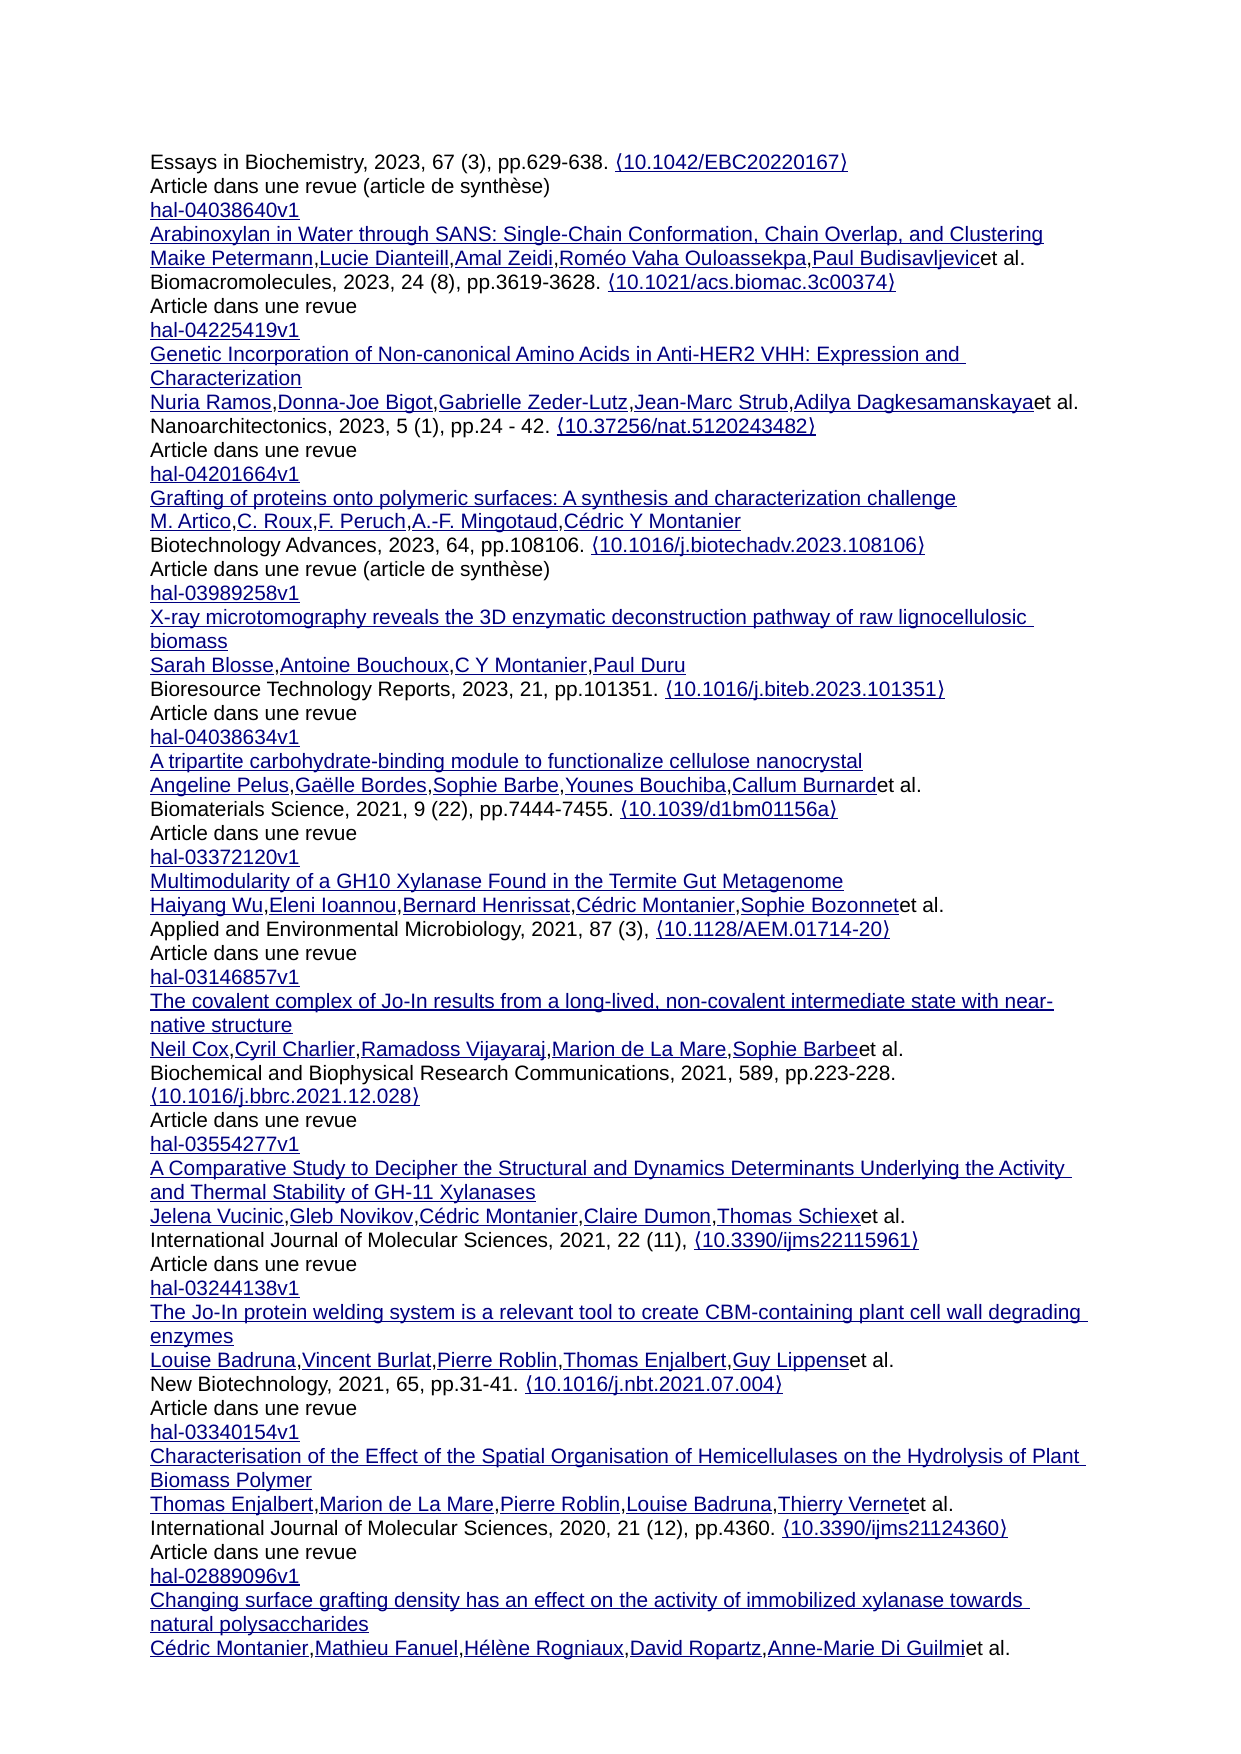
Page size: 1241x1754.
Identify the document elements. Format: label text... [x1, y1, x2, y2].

table_cell A tripartite carbohydrate-binding module to functionalize cellulose nanocrystal Angeline Pelus,Gaëlle Bordes,Sophie Barbe,Younes Bouchiba,Callum Burnardet al. Biomaterials Science, 2021, 9 (22), pp.7444-7455. ⟨10.1039/d1bm01156a⟩ Article dans une revue hal-03372120v1 [150, 749, 1090, 869]
table_cell Multimodularity of a GH10 Xylanase Found in the Termite Gut Metagenome Haiyang Wu,Eleni Ioannou,Bernard Henrissat,Cédric Montanier,Sophie Bozonnetet al. Applied and Environmental Microbiology, 2021, 87 (3), ⟨10.1128/AEM.01714-20⟩ Article dans une revue hal-03146857v1 [150, 869, 1090, 988]
table_cell The covalent complex of Jo-In results from a long-lived, non-covalent intermediate state with near-native structure Neil Cox,Cyril Charlier,Ramadoss Vijayaraj,Marion de La Mare,Sophie Barbeet al. Biochemical and Biophysical Research Communications, 2021, 589, pp.223-228. ⟨10.1016/j.bbrc.2021.12.028⟩ Article dans une revue hal-03554277v1 [150, 989, 1090, 1156]
table_cell X-ray microtomography reveals the 3D enzymatic deconstruction pathway of raw lignocellulosic biomass Sarah Blosse,Antoine Bouchoux,C Y Montanier,Paul Duru Bioresource Technology Reports, 2023, 21, pp.101351. ⟨10.1016/j.biteb.2023.101351⟩ Article dans une revue hal-04038634v1 [150, 605, 1090, 749]
table_cell Genetic Incorporation of Non-canonical Amino Acids in Anti-HER2 VHH: Expression and Characterization Nuria Ramos,Donna-Joe Bigot,Gabrielle Zeder-Lutz,Jean-Marc Strub,Adilya Dagkesamanskayaet al. Nanoarchitectonics, 2023, 5 (1), pp.24 - 42. ⟨10.37256/nat.5120243482⟩ Article dans une revue hal-04201664v1 [150, 342, 1090, 485]
table_cell A Comparative Study to Decipher the Structural and Dynamics Determinants Underlying the Activity and Thermal Stability of GH-11 Xylanases Jelena Vucinic,Gleb Novikov,Cédric Montanier,Claire Dumon,Thomas Schiexet al. International Journal of Molecular Sciences, 2021, 22 (11), ⟨10.3390/ijms22115961⟩ Article dans une revue hal-03244138v1 [150, 1156, 1090, 1300]
table_cell Essays in Biochemistry, 2023, 67 (3), pp.629-638. ⟨10.1042/EBC20220167⟩ Article dans une revue (article de synthèse) hal-04038640v1 [150, 150, 1090, 222]
table_cell The Jo-In protein welding system is a relevant tool to create CBM-containing plant cell wall degrading enzymes Louise Badruna,Vincent Burlat,Pierre Roblin,Thomas Enjalbert,Guy Lippenset al. New Biotechnology, 2021, 65, pp.31-41. ⟨10.1016/j.nbt.2021.07.004⟩ Article dans une revue hal-03340154v1 [150, 1300, 1090, 1444]
table_cell Grafting of proteins onto polymeric surfaces: A synthesis and characterization challenge M. Artico,C. Roux,F. Peruch,A.-F. Mingotaud,Cédric Y Montanier Biotechnology Advances, 2023, 64, pp.108106. ⟨10.1016/j.biotechadv.2023.108106⟩ Article dans une revue (article de synthèse) hal-03989258v1 [150, 485, 1090, 605]
table_cell Changing surface grafting density has an effect on the activity of immobilized xylanase towards natural polysaccharides Cédric Montanier,Mathieu Fanuel,Hélène Rogniaux,David Ropartz,Anne-Marie Di Guilmiet al. [150, 1588, 1090, 1659]
table_cell Arabinoxylan in Water through SANS: Single-Chain Conformation, Chain Overlap, and Clustering Maike Petermann,Lucie Dianteill,Amal Zeidi,Roméo Vaha Ouloassekpa,Paul Budisavljevicet al. Biomacromolecules, 2023, 24 (8), pp.3619-3628. ⟨10.1021/acs.biomac.3c00374⟩ Article dans une revue hal-04225419v1 [150, 222, 1090, 342]
table_cell Characterisation of the Effect of the Spatial Organisation of Hemicellulases on the Hydrolysis of Plant Biomass Polymer Thomas Enjalbert,Marion de La Mare,Pierre Roblin,Louise Badruna,Thierry Vernetet al. International Journal of Molecular Sciences, 2020, 21 (12), pp.4360. ⟨10.3390/ijms21124360⟩ Article dans une revue hal-02889096v1 [150, 1444, 1090, 1587]
